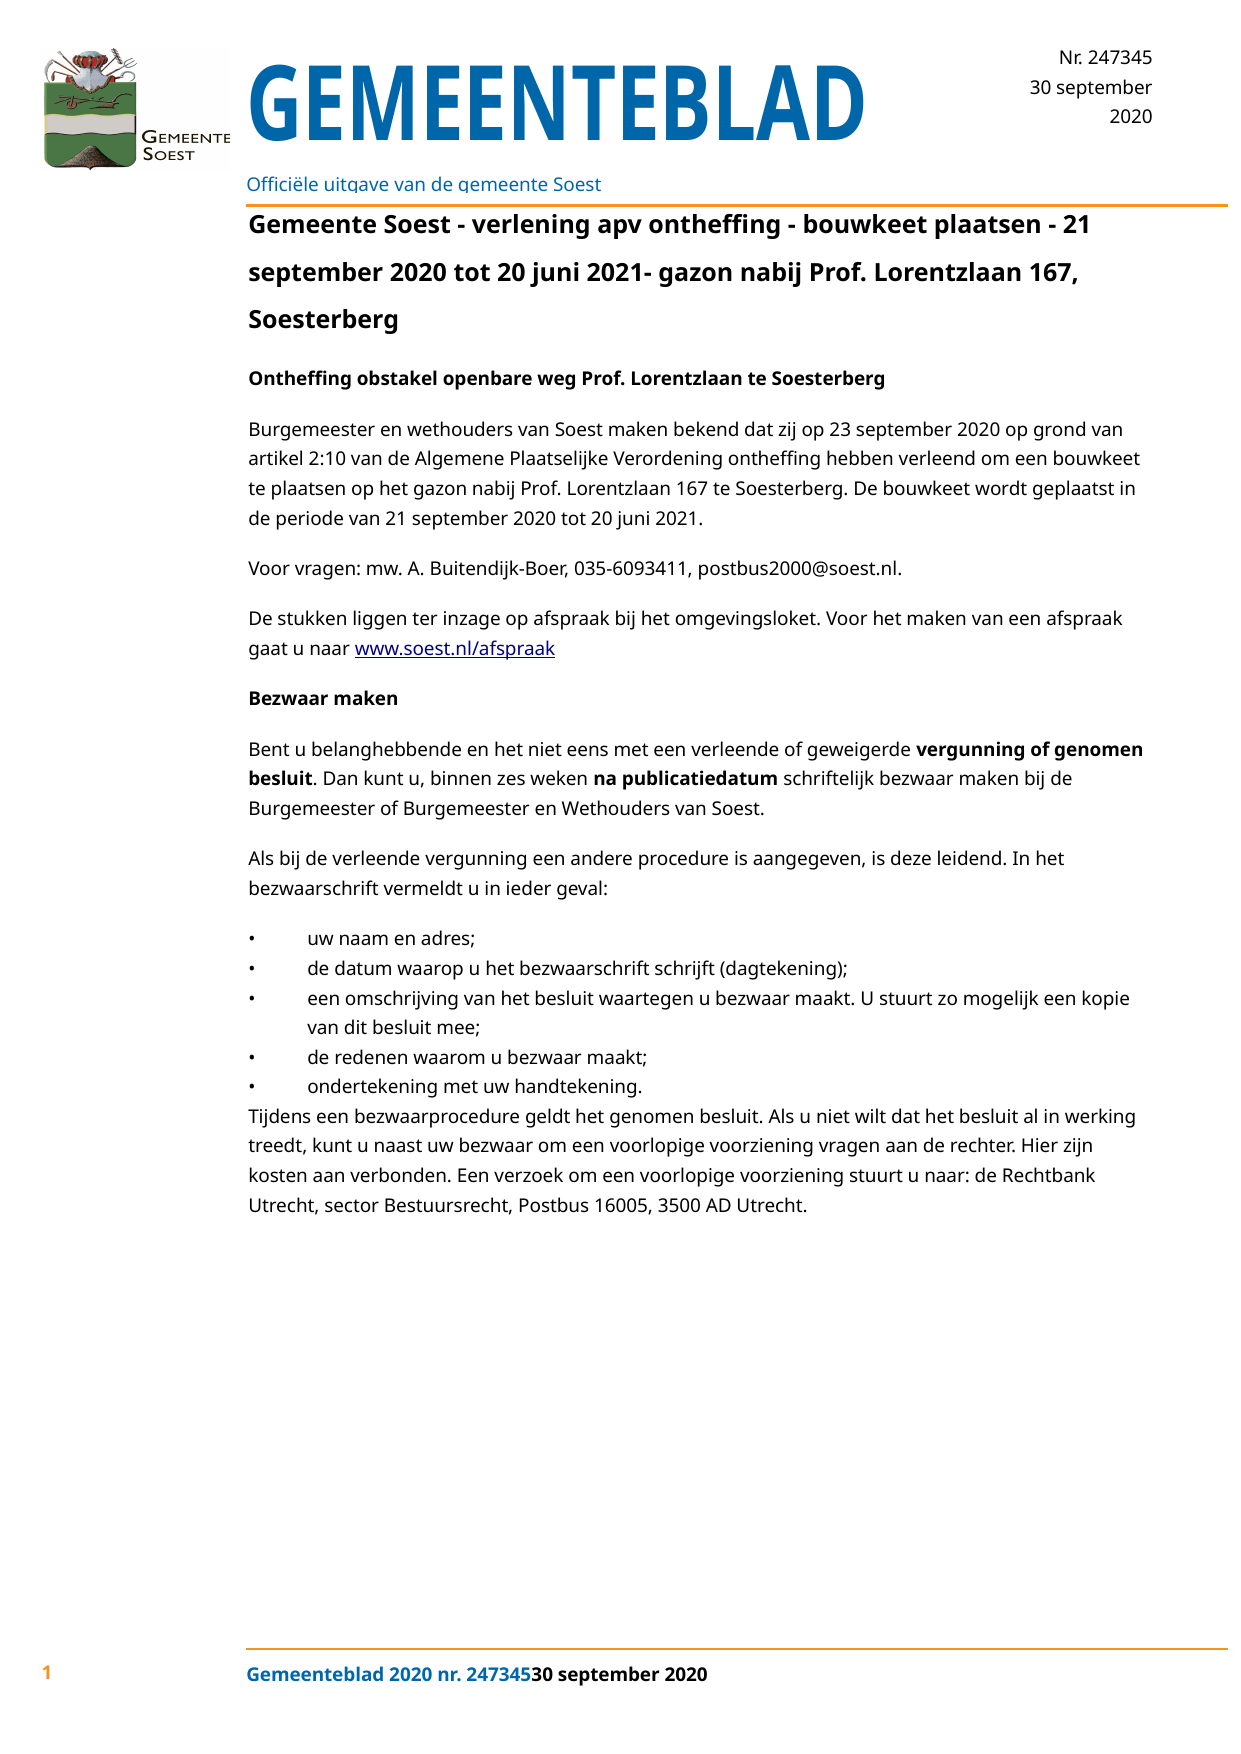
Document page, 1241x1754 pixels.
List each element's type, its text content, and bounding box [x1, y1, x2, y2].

text Burgemeester en wethouders van Soest maken bekend dat zij op 23 september 2020 op grond van artikel 2:10 van de Algemene Plaatselijke Verordening ontheffing hebben verleend om een bouwkeet te plaatsen op het gazon nabij Prof. Lorentzlaan 167 te Soesterberg. De bouwkeet wordt geplaatst in de periode van 21 september 2020 tot 20 juni 2021. [248, 416, 1152, 530]
list de redenen waarom u bezwaar maakt; [248, 1044, 1152, 1069]
text De stukken liggen ter inzage op afspraak bij het omgevingsloket. Voor het maken van een afspraak gaat u naar www.soest.nl/afspraak [248, 606, 1152, 661]
list ondertekening met uw handtekening. [248, 1073, 1152, 1099]
text Als bij de verleende vergunning een andere procedure is aangegeven, is deze leidend. In het bezwaarschrift vermeldt u in ieder geval: [248, 846, 1152, 901]
list de datum waarop u het bezwaarschrift schrijft (dagtekening); [248, 955, 1152, 981]
list een omschrijving van het besluit waartegen u bezwaar maakt. U stuurt zo mogelijk een kopie van dit besluit mee; [248, 985, 1152, 1040]
text Voor vragen: mw. A. Buitendijk-Boer, 035-6093411, postbus2000@soest.nl. [248, 555, 1152, 581]
picture [41, 47, 231, 172]
text Tijdens een bezwaarprocedure geldt het genomen besluit. Als u niet wilt dat het besluit al in werking treedt, kunt u naast uw bezwaar om een voorlopige voorziening vragen aan de rechter. Hier zijn kosten aan verbonden. Een verzoek om een voorlopige voorziening stuurt u naar: de Rechtbank Utrecht, sector Bestuursrecht, Postbus 16005, 3500 AD Utrecht. [248, 1103, 1152, 1217]
text Bent u belanghebbende en het niet eens met een verleende of geweigerde vergunning of genomen besluit. Dan kunt u, binnen zes weken na publicatiedatum schriftelijk bezwaar maken bij de Burgemeester of Burgemeester en Wethouders van Soest. [248, 736, 1152, 821]
list uw naam en adres; [248, 926, 1152, 951]
text Ontheffing obstakel openbare weg Prof. Lorentzlaan te Soesterberg [248, 366, 1152, 391]
text Gemeente Soest - verlening apv ontheffing - bouwkeet plaatsen - 21 september 2020 tot 20 juni 2021- gazon nabij Prof. Lorentzlaan 167, Soesterberg [248, 207, 1152, 336]
text Bezwaar maken [248, 686, 1152, 711]
